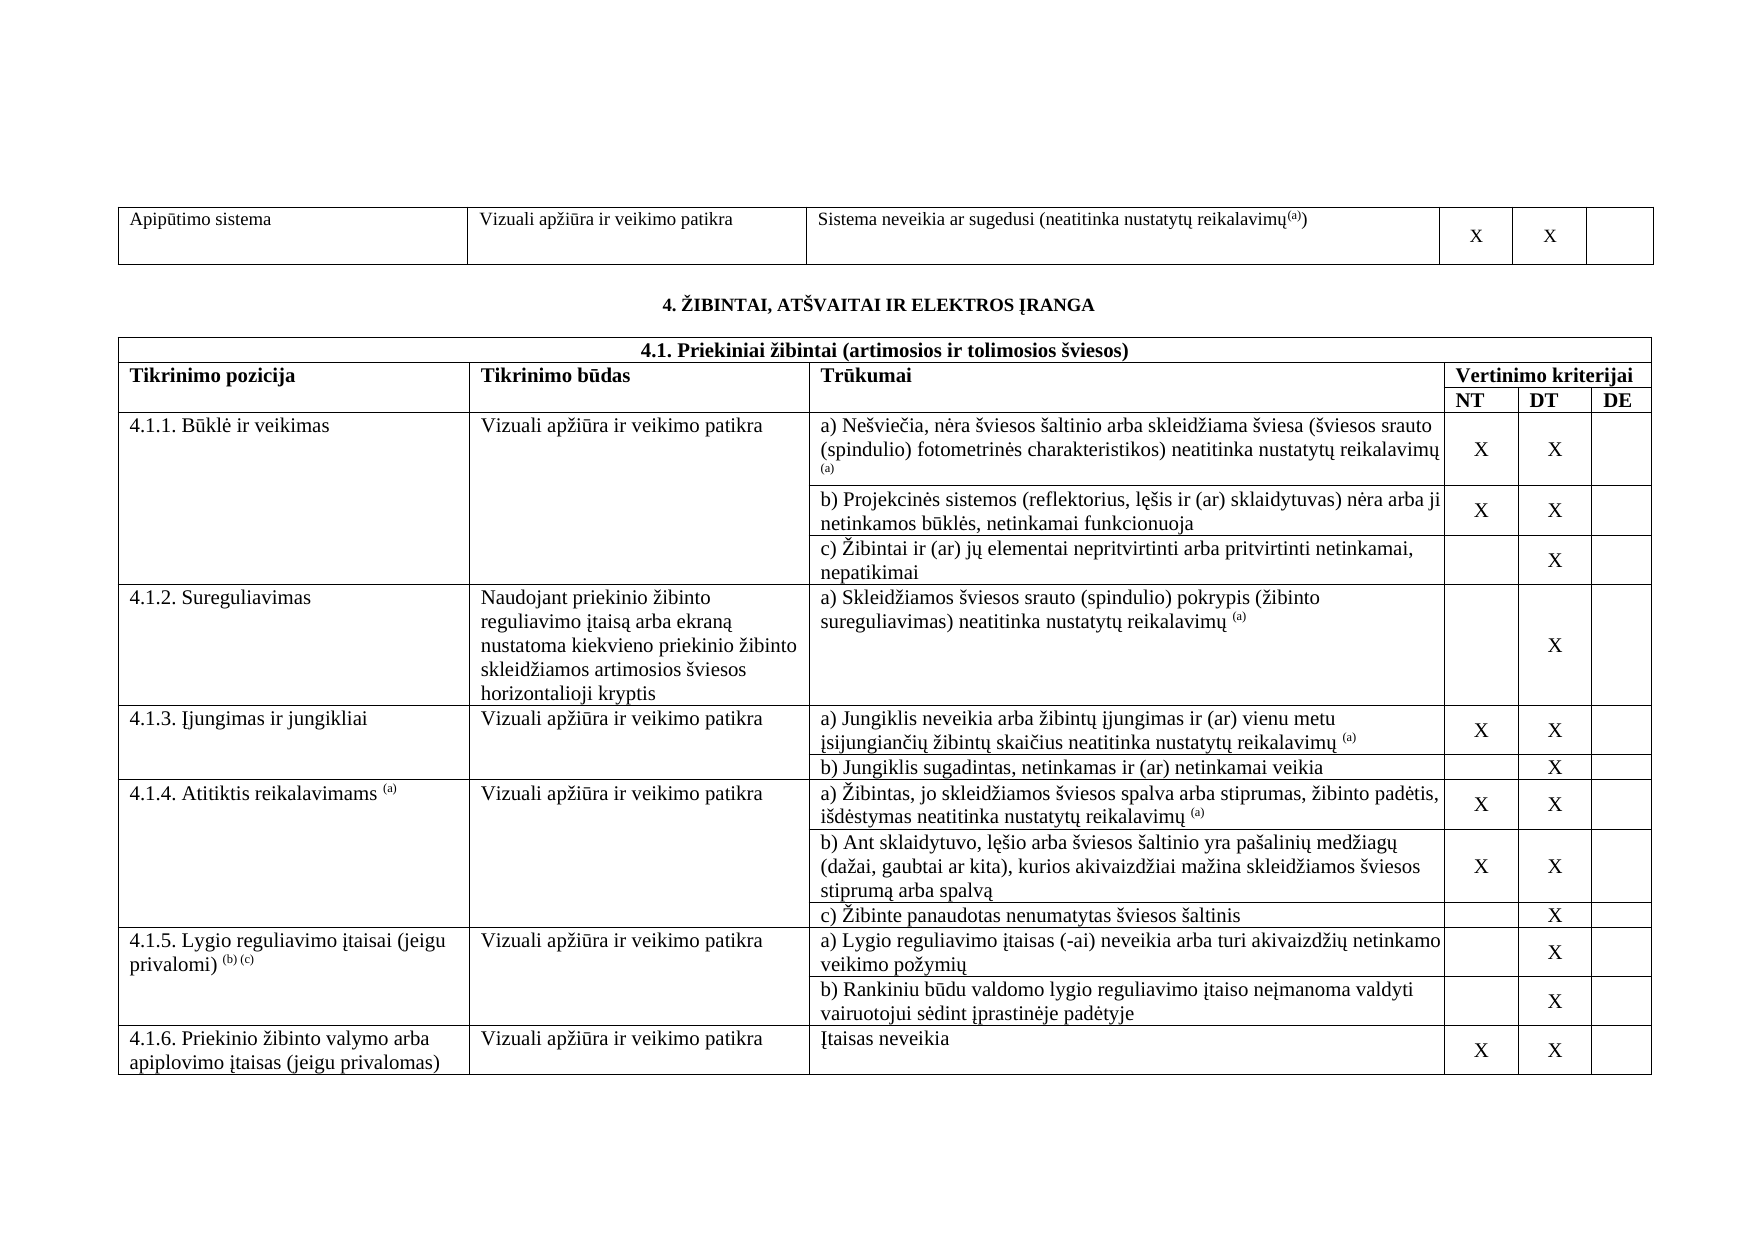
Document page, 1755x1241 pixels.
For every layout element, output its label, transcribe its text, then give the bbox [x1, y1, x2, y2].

table_cell DE [1592, 388, 1651, 412]
table_cell [1445, 536, 1518, 584]
table_cell 4.1.4. Atitiktis reikalavimams (a) [119, 780, 469, 927]
table_cell Vizuali apžiūra ir veikimo patikra [470, 706, 809, 779]
text 4. ŽIBINTAI, ATŠVAITAI IR ELEKTROS ĮRANGA [118, 294, 1639, 315]
table_cell X [1519, 706, 1591, 754]
table_cell X [1519, 903, 1591, 927]
table_cell [1592, 780, 1651, 828]
table_cell 4.1.2. Sureguliavimas [119, 585, 469, 705]
table_cell X [1519, 977, 1591, 1025]
table_cell [1592, 1026, 1651, 1074]
table_cell [1592, 536, 1651, 584]
table_cell Vizuali apžiūra ir veikimo patikra [468, 208, 806, 264]
table_cell [1445, 977, 1518, 1025]
table_cell b) Ant sklaidytuvo, lęšio arba šviesos šaltinio yra pašalinių medžiagų (dažai, gaubtai ar kita), kurios akivaizdžiai mažina skleidžiamos šviesos stiprumą arba spalvą [810, 830, 1444, 902]
table_cell [1592, 486, 1651, 534]
table_cell X [1440, 208, 1512, 264]
table_cell 4.1.3. Įjungimas ir jungikliai [119, 706, 469, 779]
table_cell [1592, 585, 1651, 705]
table_cell X [1519, 1026, 1591, 1074]
table_cell Vizuali apžiūra ir veikimo patikra [470, 1026, 809, 1074]
table_cell Vizuali apžiūra ir veikimo patikra [470, 928, 809, 1025]
table_cell Trūkumai [810, 363, 1444, 412]
table_cell X [1519, 413, 1591, 485]
table_cell b) Rankiniu būdu valdomo lygio reguliavimo įtaiso neįmanoma valdyti vairuotojui sėdint įprastinėje padėtyje [810, 977, 1444, 1025]
table_cell X [1519, 536, 1591, 584]
table_cell b) Jungiklis sugadintas, netinkamas ir (ar) netinkamai veikia [810, 755, 1444, 779]
table_cell [1445, 585, 1518, 705]
table_cell [1592, 413, 1651, 485]
table_cell X [1445, 830, 1518, 902]
table_cell X [1519, 755, 1591, 779]
table_cell [1592, 755, 1651, 779]
table_cell Vizuali apžiūra ir veikimo patikra [470, 413, 809, 584]
table_cell NT [1445, 388, 1518, 412]
table_cell [1592, 928, 1651, 976]
table_cell a) Lygio reguliavimo įtaisas (-ai) neveikia arba turi akivaizdžių netinkamo veikimo požymių [810, 928, 1444, 976]
table_cell a) Žibintas, jo skleidžiamos šviesos spalva arba stiprumas, žibinto padėtis, išdėstymas neatitinka nustatytų reikalavimų (a) [810, 780, 1444, 828]
table_cell [1587, 208, 1653, 264]
table_cell c) Žibinte panaudotas nenumatytas šviesos šaltinis [810, 903, 1444, 927]
table_cell [1592, 830, 1651, 902]
table_cell X [1519, 486, 1591, 534]
table_cell X [1445, 413, 1518, 485]
table_cell X [1445, 780, 1518, 828]
table_cell Vertinimo kriterijai [1445, 363, 1651, 387]
table_cell DT [1519, 388, 1591, 412]
table_cell 4.1.6. Priekinio žibinto valymo arba apiplovimo įtaisas (jeigu privalomas) [119, 1026, 469, 1074]
table_cell X [1519, 928, 1591, 976]
table_cell a) Nešviečia, nėra šviesos šaltinio arba skleidžiama šviesa (šviesos srauto (spindulio) fotometrinės charakteristikos) neatitinka nustatytų reikalavimų (a) [810, 413, 1444, 485]
table_cell Tikrinimo pozicija [119, 363, 469, 412]
table_cell Vizuali apžiūra ir veikimo patikra [470, 780, 809, 927]
table_cell 4.1.1. Būklė ir veikimas [119, 413, 469, 584]
table_cell X [1445, 706, 1518, 754]
table_cell X [1513, 208, 1586, 264]
table_cell [1592, 706, 1651, 754]
table_cell Sistema neveikia ar sugedusi (neatitinka nustatytų reikalavimų(a)) [807, 208, 1439, 264]
table_cell [1445, 903, 1518, 927]
table_cell 4.1.5. Lygio reguliavimo įtaisai (jeigu privalomi) (b) (c) [119, 928, 469, 1025]
table_cell a) Jungiklis neveikia arba žibintų įjungimas ir (ar) vienu metu įsijungiančių žibintų skaičius neatitinka nustatytų reikalavimų (a) [810, 706, 1444, 754]
table_cell X [1445, 486, 1518, 534]
table_cell [1445, 755, 1518, 779]
table_cell Naudojant priekinio žibinto reguliavimo įtaisą arba ekraną nustatoma kiekvieno priekinio žibinto skleidžiamos artimosios šviesos horizontalioji kryptis [470, 585, 809, 705]
table_cell X [1519, 780, 1591, 828]
table_cell [1592, 977, 1651, 1025]
table_cell b) Projekcinės sistemos (reflektorius, lęšis ir (ar) sklaidytuvas) nėra arba ji netinkamos būklės, netinkamai funkcionuoja [810, 486, 1444, 534]
table_cell c) Žibintai ir (ar) jų elementai nepritvirtinti arba pritvirtinti netinkamai, nepatikimai [810, 536, 1444, 584]
table_cell X [1519, 830, 1591, 902]
table_cell X [1519, 585, 1591, 705]
table_cell a) Skleidžiamos šviesos srauto (spindulio) pokrypis (žibinto sureguliavimas) neatitinka nustatytų reikalavimų (a) [810, 585, 1444, 705]
table_cell Įtaisas neveikia [810, 1026, 1444, 1074]
table_header 4.1. Priekiniai žibintai (artimosios ir tolimosios šviesos) [119, 338, 1651, 362]
table_cell [1592, 903, 1651, 927]
table_cell Apipūtimo sistema [119, 208, 467, 264]
table_cell Tikrinimo būdas [470, 363, 809, 412]
table_cell X [1445, 1026, 1518, 1074]
table_cell [1445, 928, 1518, 976]
